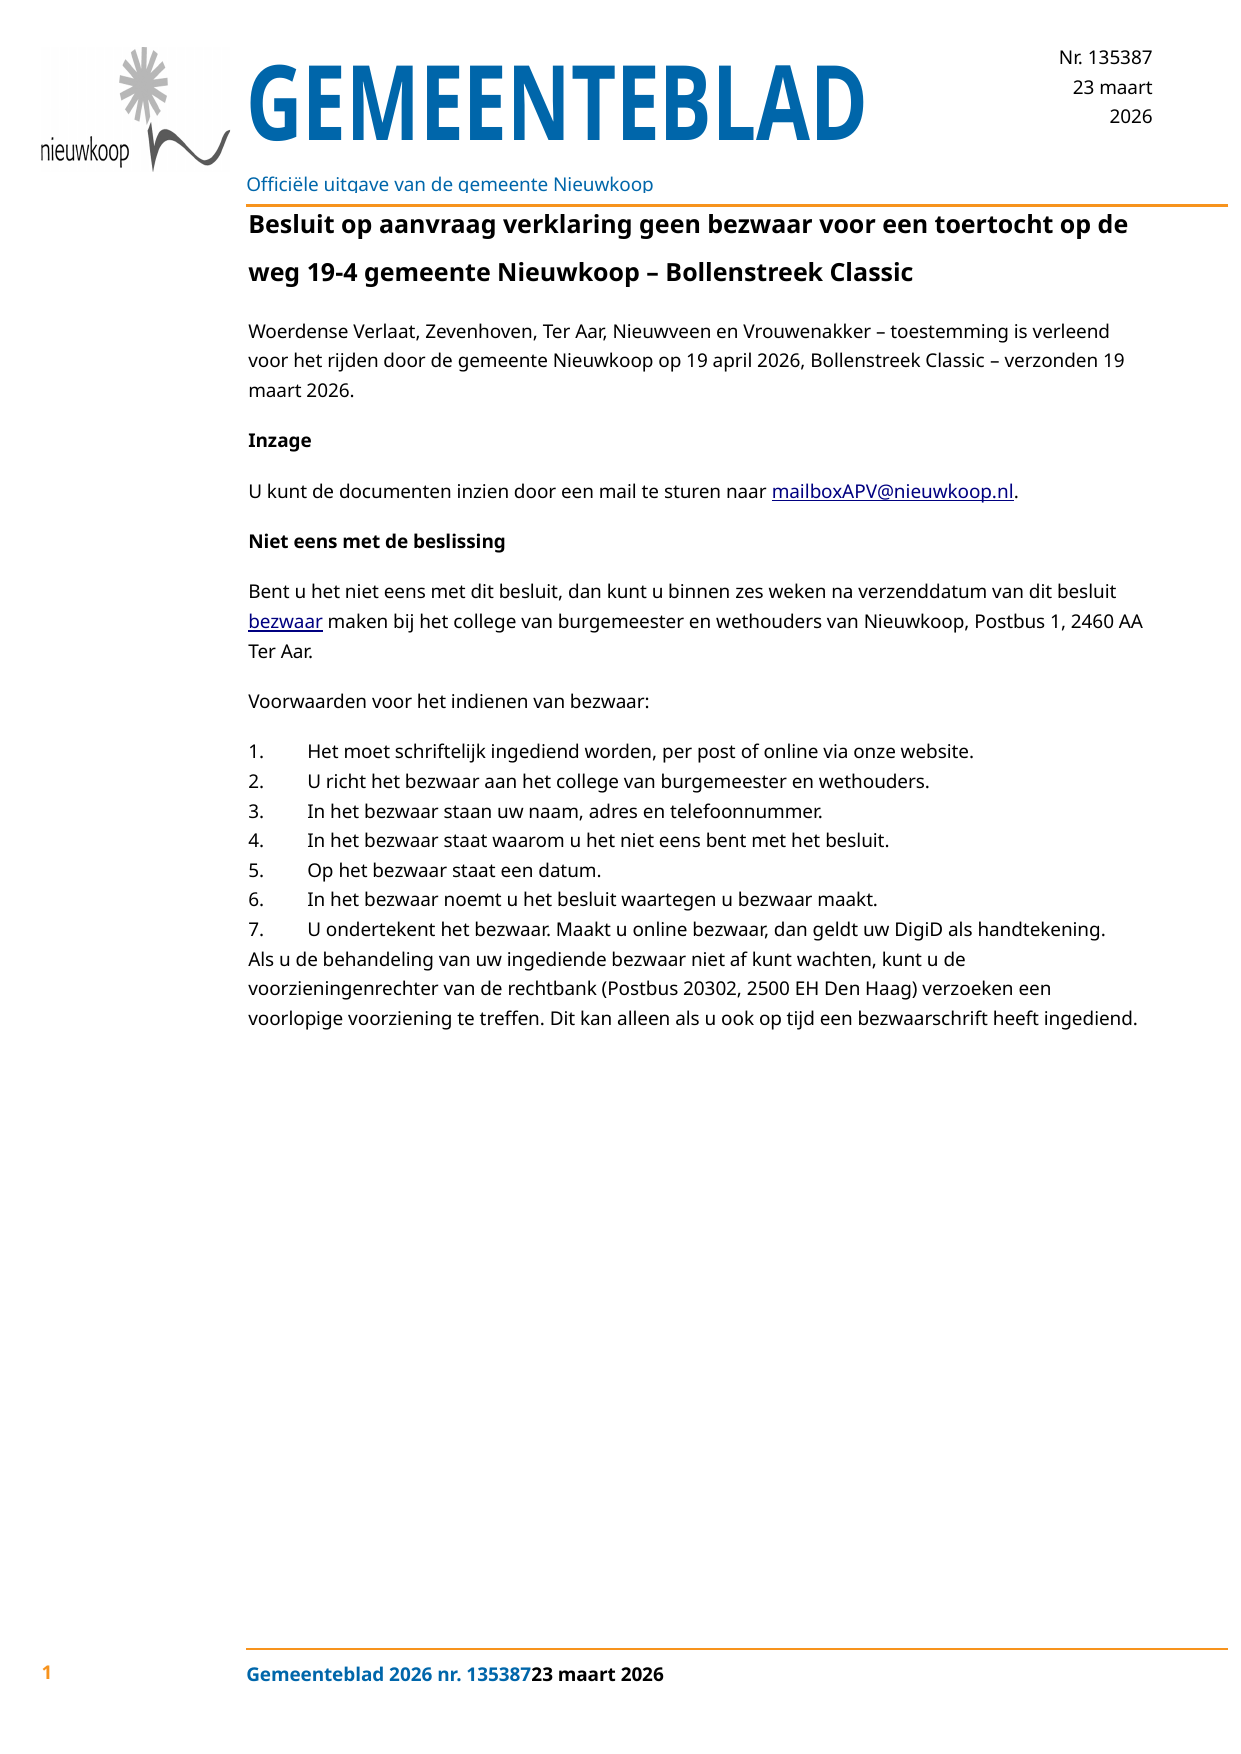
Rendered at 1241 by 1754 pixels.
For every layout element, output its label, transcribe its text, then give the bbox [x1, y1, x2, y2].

text U kunt de documenten inzien door een mail te sturen naar mailboxAPV@nieuwkoop.nl. [248, 478, 1152, 504]
text Voorwaarden voor het indienen van bezwaar: [248, 688, 1152, 714]
text Als u de behandeling van uw ingediende bezwaar niet af kunt wachten, kunt u de voorzieningenrechter van de rechtbank (Postbus 20302, 2500 EH Den Haag) verzoeken een voorlopige voorziening te treffen. Dit kan alleen als u ook op tijd een bezwaarschrift heeft ingediend. [248, 946, 1152, 1031]
list U ondertekent het bezwaar. Maakt u online bezwaar, dan geldt uw DigiD als handtekening. [248, 916, 1152, 942]
text Niet eens met de beslissing [248, 528, 1152, 554]
list In het bezwaar staat waarom u het niet eens bent met het besluit. [248, 827, 1152, 853]
picture [41, 47, 231, 172]
text Besluit op aanvraag verklaring geen bezwaar voor een toertocht op de weg 19-4 gemeente Nieuwkoop – Bollenstreek Classic [248, 207, 1152, 288]
text Bent u het niet eens met dit besluit, dan kunt u binnen zes weken na verzenddatum van dit besluit bezwaar maken bij het college van burgemeester en wethouders van Nieuwkoop, Postbus 1, 2460 AA Ter Aar. [248, 579, 1152, 664]
text Inzage [248, 427, 1152, 453]
list In het bezwaar noemt u het besluit waartegen u bezwaar maakt. [248, 887, 1152, 912]
list In het bezwaar staan uw naam, adres en telefoonnummer. [248, 798, 1152, 824]
list Het moet schriftelijk ingediend worden, per post of online via onze website. [248, 739, 1152, 764]
list U richt het bezwaar aan het college van burgemeester en wethouders. [248, 768, 1152, 794]
list Op het bezwaar staat een datum. [248, 857, 1152, 883]
text Woerdense Verlaat, Zevenhoven, Ter Aar, Nieuwveen en Vrouwenakker – toestemming is verleend voor het rijden door de gemeente Nieuwkoop op 19 april 2026, Bollenstreek Classic – verzonden 19 maart 2026. [248, 318, 1152, 403]
